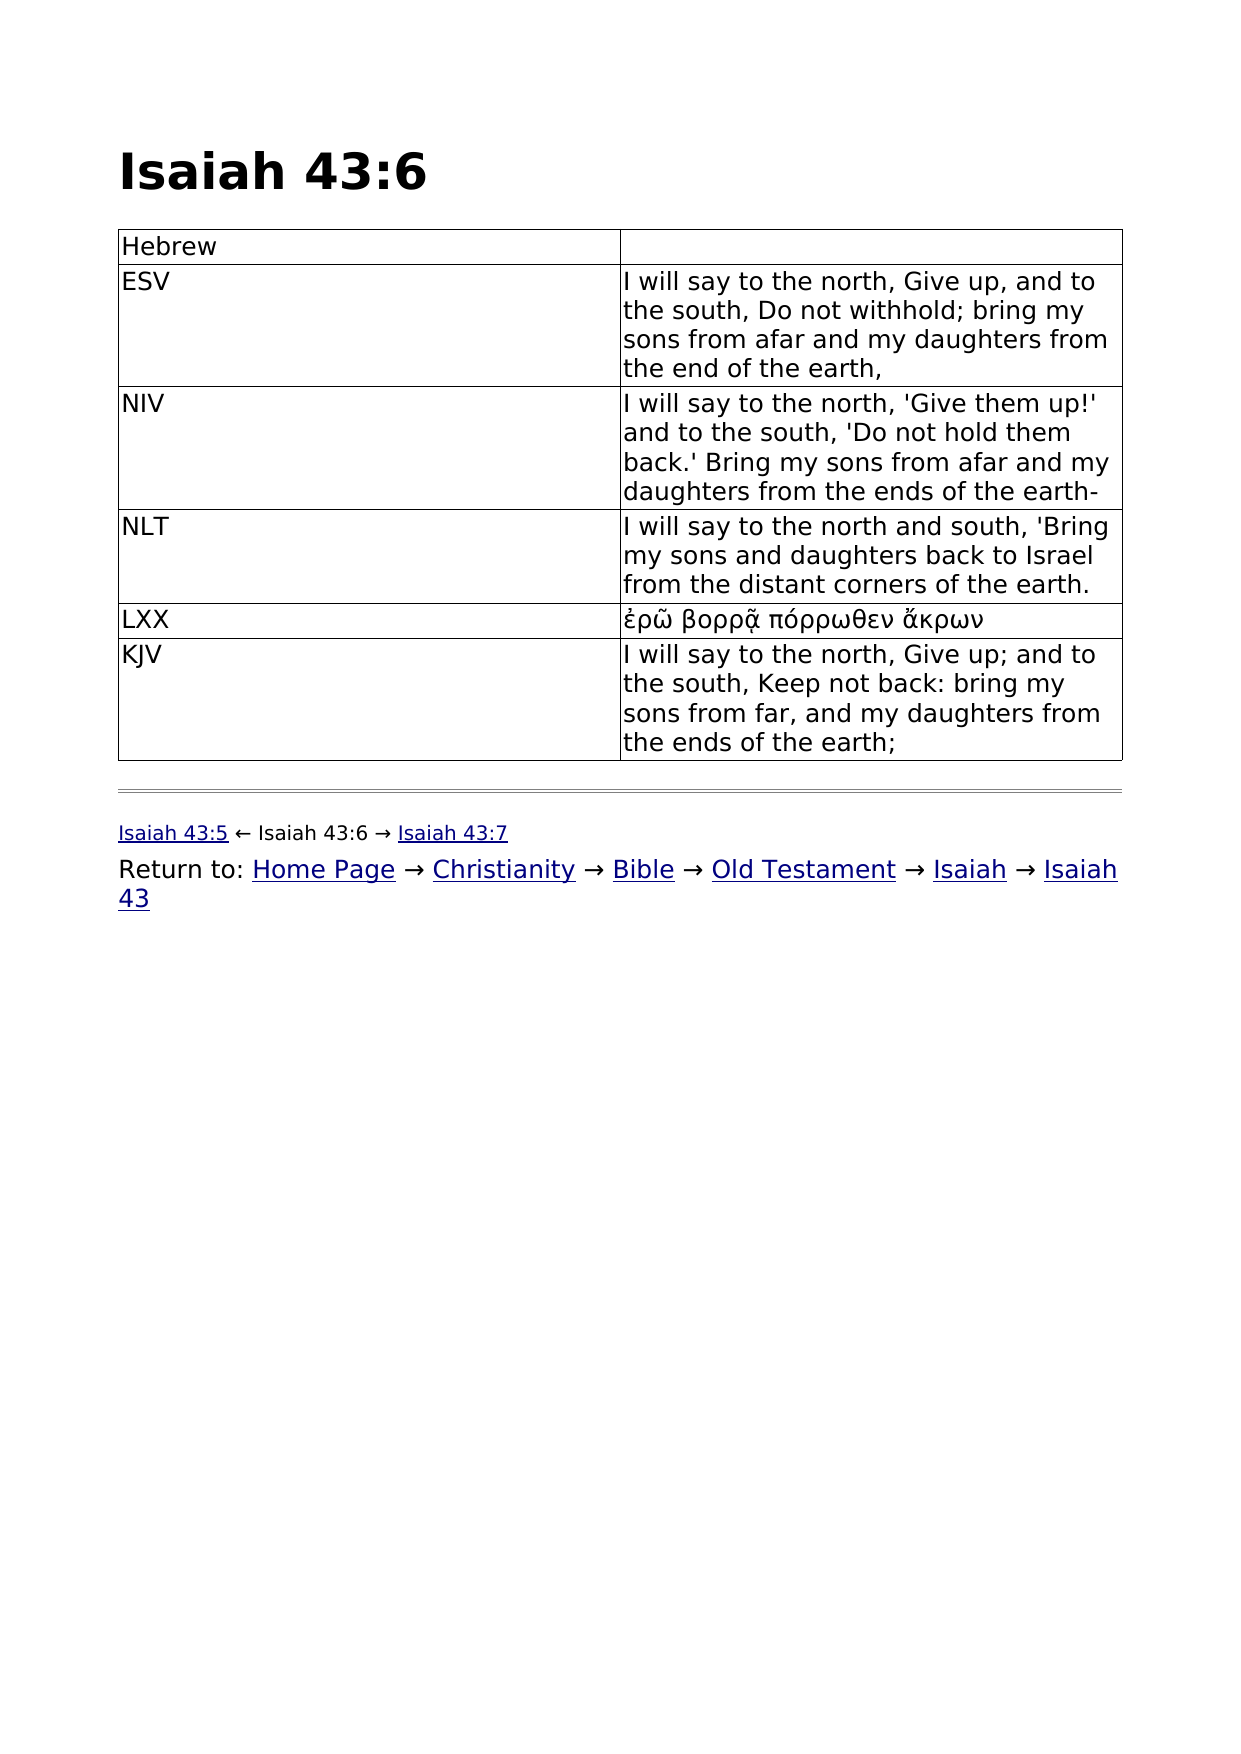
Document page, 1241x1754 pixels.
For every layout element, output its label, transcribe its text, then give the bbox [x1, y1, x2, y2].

table_cell ἐρῶ βορρᾷ πόρρωθεν ἄκρων [621, 604, 1122, 637]
table_header [621, 230, 1122, 264]
table_cell I will say to the north, Give up; and to the south, Keep not back: bring my sons from far, and my daughters from the ends of the earth; [621, 639, 1122, 760]
table_cell NIV [119, 387, 620, 509]
text Isaiah 43:5 ← Isaiah 43:6 → Isaiah 43:7 [118, 821, 1122, 855]
table_cell KJV [119, 639, 620, 760]
table_cell NLT [119, 510, 620, 602]
table_cell I will say to the north, 'Give them up!' and to the south, 'Do not hold them back.' Bring my sons from afar and my daughters from the ends of the earth- [621, 387, 1122, 509]
subtitle Isaiah 43:6 [118, 143, 1122, 201]
table_header Hebrew [119, 230, 620, 264]
text Return to: Home Page → Christianity → Bible → Old Testament → Isaiah → Isaiah 43 [118, 855, 1122, 914]
table_cell ESV [119, 265, 620, 386]
table_cell I will say to the north, Give up, and to the south, Do not withhold; bring my sons from afar and my daughters from the end of the earth, [621, 265, 1122, 386]
table_cell I will say to the north and south, 'Bring my sons and daughters back to Israel from the distant corners of the earth. [621, 510, 1122, 602]
table_cell LXX [119, 604, 620, 637]
